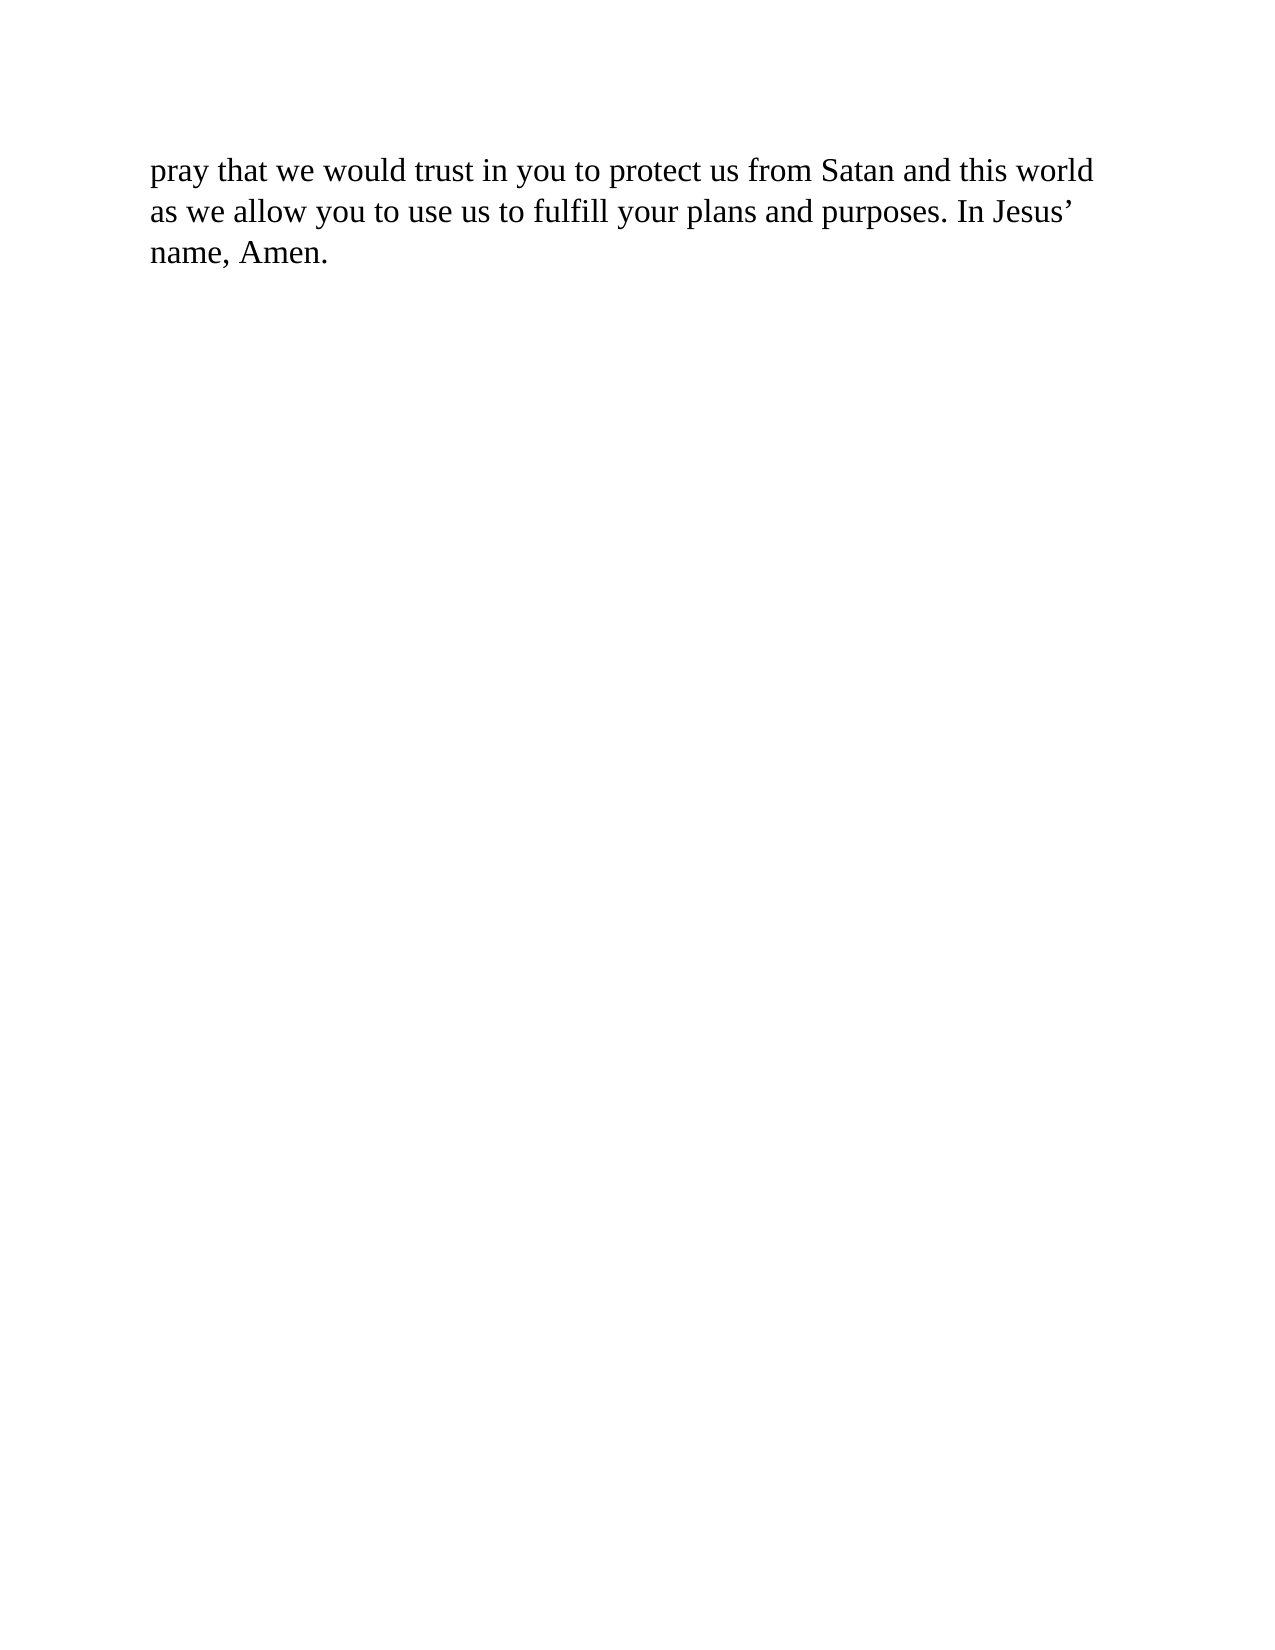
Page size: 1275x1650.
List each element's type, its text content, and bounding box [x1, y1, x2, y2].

text pray that we would trust in you to protect us from Satan and this world as we allow you to use us to fulfill your plans and purposes. In Jesus’ name, Amen. [150, 150, 1125, 271]
